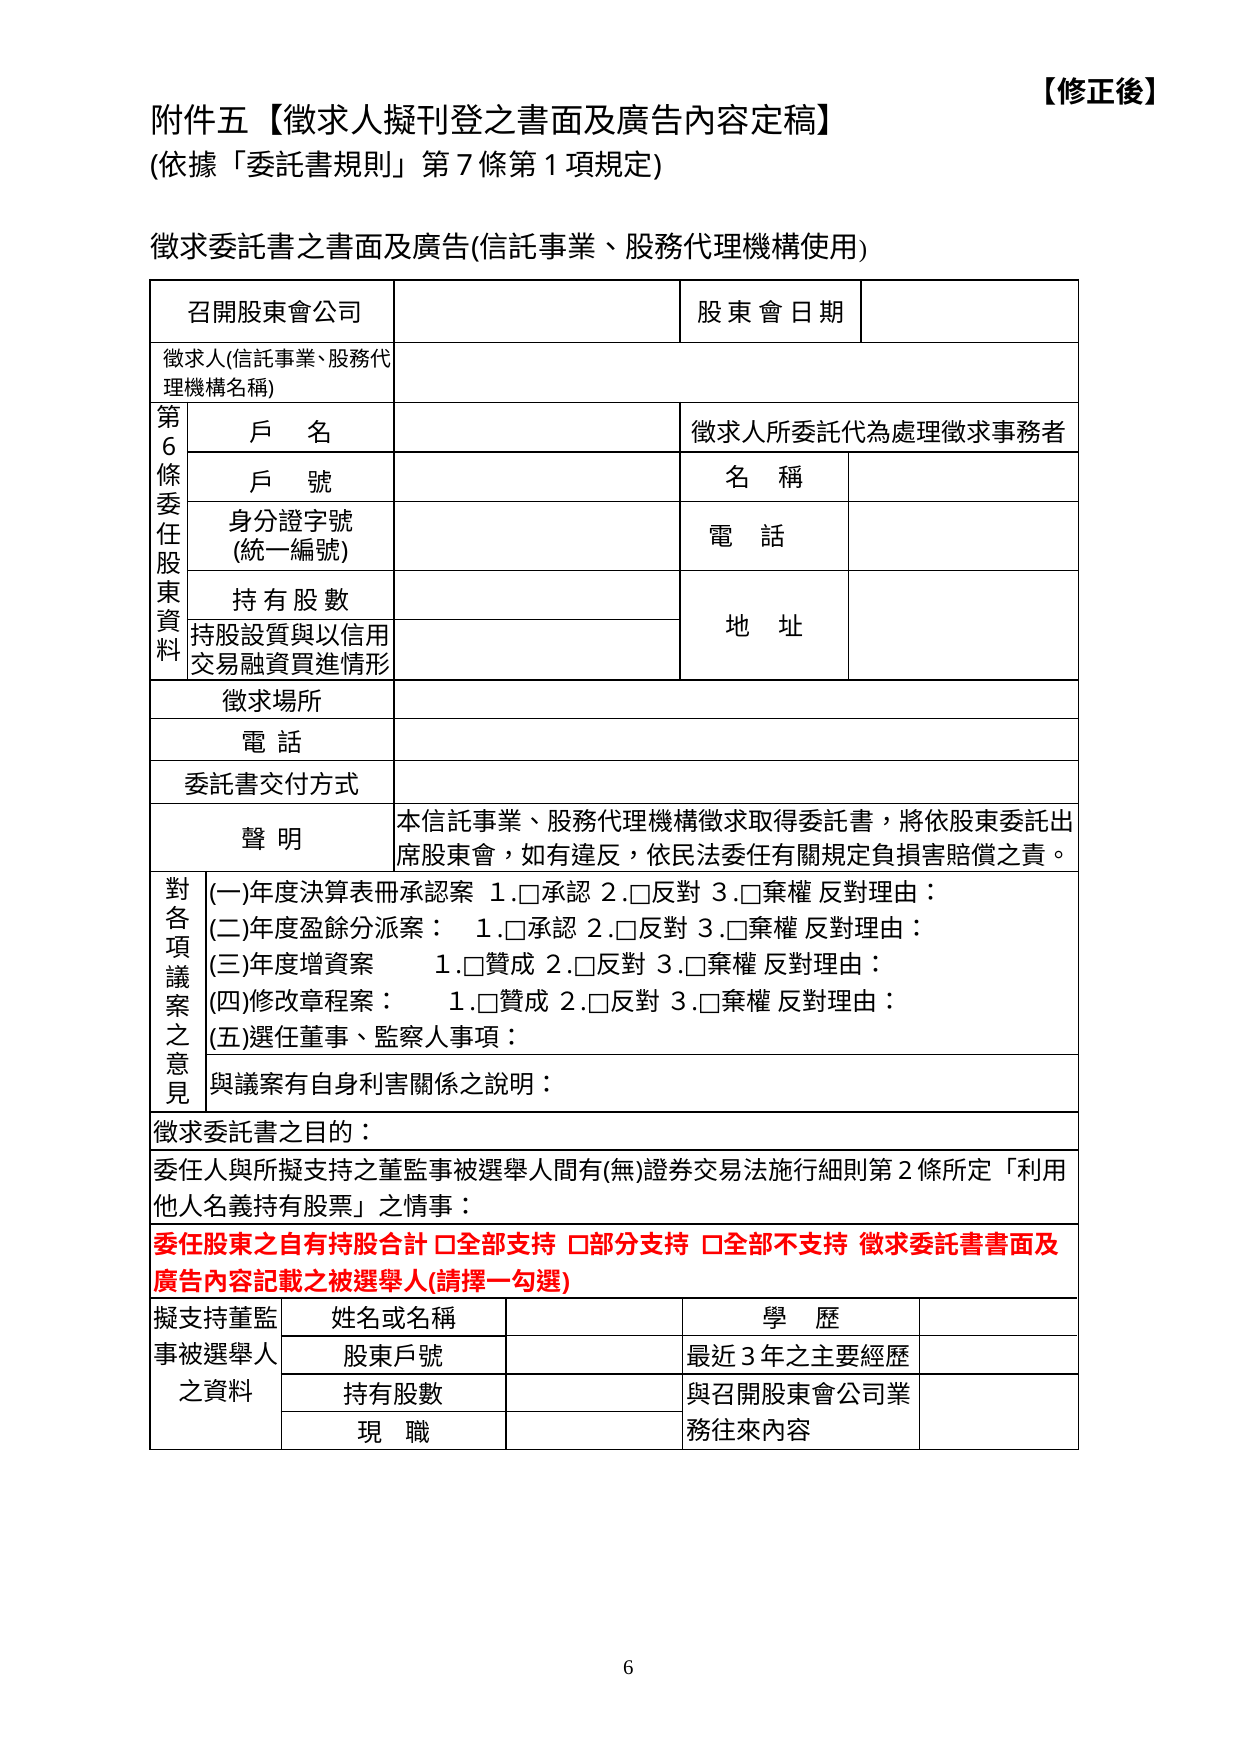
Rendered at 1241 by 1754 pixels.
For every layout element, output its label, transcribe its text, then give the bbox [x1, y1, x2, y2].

text (依據「委託書規則」第7條第1項規定) [150, 142, 1202, 184]
table_cell 學 歷 [683, 1299, 919, 1335]
text 附件五【徵求人擬刊登之書面及廣告內容定稿】 [150, 94, 1050, 142]
table_cell [920, 1375, 1078, 1448]
table_cell 與召開股東會公司業務往來內容 [683, 1375, 919, 1448]
table_cell [395, 343, 1078, 402]
table_cell 電 話 [151, 719, 393, 760]
table_cell [507, 1412, 682, 1448]
table_cell [395, 571, 679, 619]
table_cell 名 稱 [681, 453, 848, 501]
table_cell [920, 1297, 1078, 1335]
table_cell 戶 號 [188, 453, 393, 501]
table_cell [395, 502, 679, 570]
table_cell 擬支持董監事被選舉人之資料 [151, 1299, 281, 1448]
table_cell 地 址 [681, 571, 848, 679]
table_cell 持股設質與以信用交易融資買進情形 [188, 620, 393, 679]
table_cell [507, 1336, 682, 1373]
table_cell 徵求場所 [151, 681, 393, 718]
table_cell [920, 1335, 1078, 1373]
table_header 召開股東會公司 [151, 281, 393, 342]
table_cell 電 話 [681, 502, 848, 570]
table_cell 持 有 股 數 [188, 571, 393, 619]
table_cell 持有股數 [282, 1375, 505, 1411]
table_cell [395, 620, 679, 679]
table_cell [395, 681, 1078, 718]
table_cell 委任人與所擬支持之董監事被選舉人間有(無)證券交易法施行細則第2條所定「利用他人名義持有股票」之情事： [151, 1151, 1078, 1223]
table_cell 姓名或名稱 [282, 1299, 505, 1335]
table_cell [395, 719, 1078, 760]
table_cell 身分證字號 (統一編號) [188, 502, 393, 570]
table_cell 戶 名 [188, 403, 393, 451]
table_cell 股東戶號 [282, 1337, 505, 1373]
table_cell 第6條 委任股東資料 [151, 403, 187, 679]
table_header 股 東 會 日 期 [681, 281, 860, 342]
table_cell 徵求委託書之目的： [151, 1113, 1078, 1149]
table_cell [849, 453, 1078, 501]
table_cell 現 職 [282, 1412, 505, 1448]
text [1012, 61, 1200, 117]
table_cell 徵求人所委託代為處理徵求事務者 [681, 403, 1078, 451]
table_cell 最近3年之主要經歷 [683, 1336, 919, 1373]
table_cell 委託書交付方式 [151, 761, 393, 802]
text 【修正後】 [1028, 69, 1185, 110]
table_cell [395, 761, 1078, 802]
table_cell [395, 453, 679, 501]
text 徵求委託書之書面及廣告(信託事業、股務代理機構使用) [150, 224, 1202, 266]
table_cell [507, 1375, 682, 1411]
table_cell [395, 403, 679, 451]
table_cell [507, 1299, 682, 1335]
table_cell 對 各 項 議 案 之 意 見 [151, 872, 205, 1111]
table_cell 與議案有自身利害關係之說明： [207, 1055, 1078, 1111]
table_cell 徵求人(信託事業、股務代理機構名稱) [151, 343, 393, 402]
table_cell (一)年度決算表冊承認案 １.□承認 ２.□反對 ３.□棄權 反對理由： (二)年度盈餘分派案： １.□承認 ２.□反對 ３.□棄權 反對理由： (三)年度增資案 １.□贊成 ２.□反對 ３.□棄權 反對理由： (四)修改章程案： １.□贊成 ２.□反對 ３.□棄權 反對理由： (五)選任董事、監察人事項： [207, 872, 1078, 1053]
table_cell 聲 明 [151, 804, 393, 871]
table_cell [849, 502, 1078, 570]
table_cell 本信託事業、股務代理機構徵求取得委託書，將依股東委託出席股東會，如有違反，依民法委任有關規定負損害賠償之責。 [395, 804, 1078, 871]
table_header [862, 281, 1078, 342]
table_cell 委任股東之自有持股合計 全部支持 部分支持 全部不支持 徵求委託書書面及廣告內容記載之被選舉人(請擇一勾選) [151, 1225, 1078, 1297]
table_header [395, 281, 679, 342]
table_cell [849, 571, 1078, 679]
